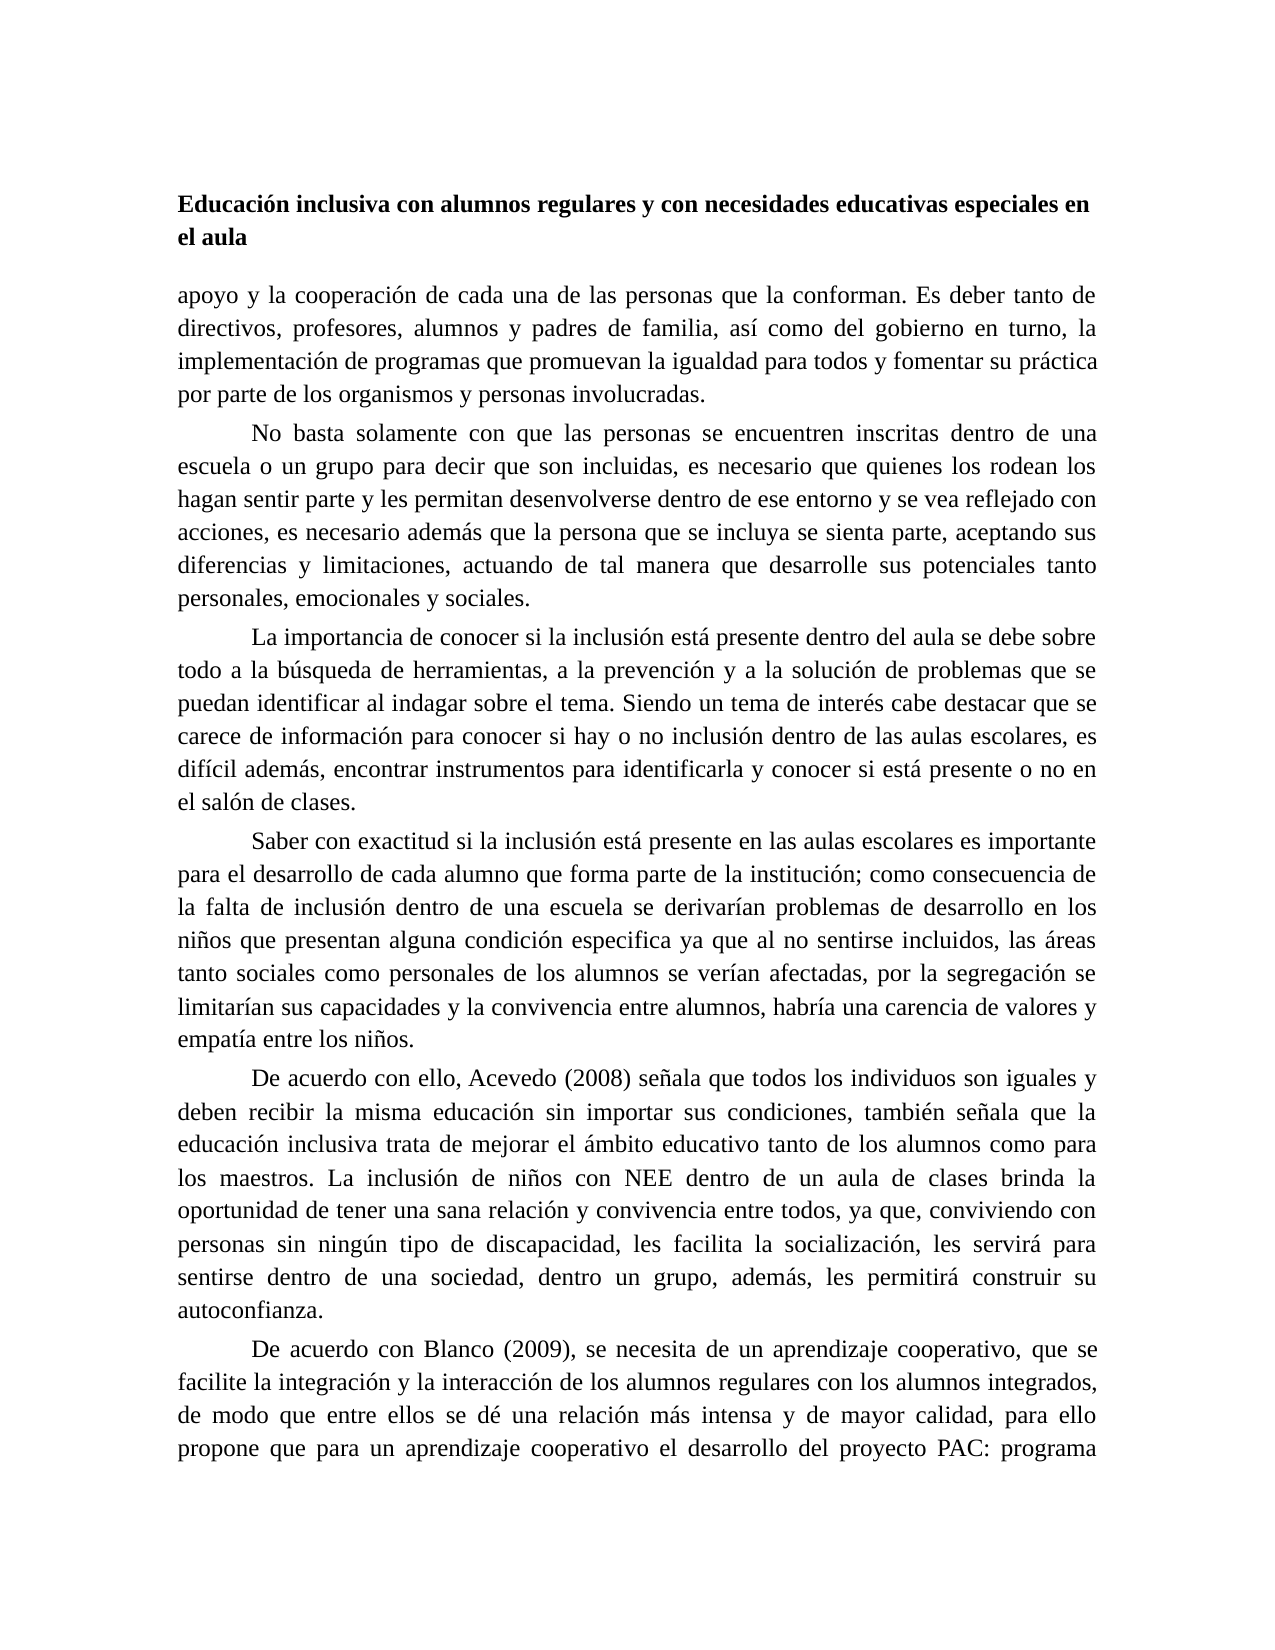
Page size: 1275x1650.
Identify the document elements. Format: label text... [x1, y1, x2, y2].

text De acuerdo con Blanco (2009), se necesita de un aprendizaje cooperativo, que se facilite la integración y la interacción de los alumnos regulares con los alumnos integrados, de modo que entre ellos se dé una relación más intensa y de mayor calidad, para ello propone que para un aprendizaje cooperativo el desarrollo del proyecto PAC: programa [177, 1334, 1098, 1461]
text De acuerdo con ello, Acevedo (2008) señala que todos los individuos son iguales y deben recibir la misma educación sin importar sus condiciones, también señala que la educación inclusiva trata de mejorar el ámbito educativo tanto de los alumnos como para los maestros. La inclusión de niños con NEE dentro de un aula de clases brinda la oportunidad de tener una sana relación y convivencia entre todos, ya que, conviviendo con personas sin ningún tipo de discapacidad, les facilita la socialización, les servirá para sentirse dentro de una sociedad, dentro un grupo, además, les permitirá construir su autoconfianza. [177, 1063, 1098, 1323]
text La importancia de conocer si la inclusión está presente dentro del aula se debe sobre todo a la búsqueda de herramientas, a la prevención y a la solución de problemas que se puedan identificar al indagar sobre el tema. Siendo un tema de interés cabe destacar que se carece de información para conocer si hay o no inclusión dentro de las aulas escolares, es difícil además, encontrar instrumentos para identificarla y conocer si está presente o no en el salón de clases. [177, 622, 1098, 816]
text Saber con exactitud si la inclusión está presente en las aulas escolares es importante para el desarrollo de cada alumno que forma parte de la institución; como consecuencia de la falta de inclusión dentro de una escuela se derivarían problemas de desarrollo en los niños que presentan alguna condición especifica ya que al no sentirse incluidos, las áreas tanto sociales como personales de los alumnos se verían afectadas, por la segregación se limitarían sus capacidades y la convivencia entre alumnos, habría una carencia de valores y empatía entre los niños. [177, 826, 1098, 1053]
text No basta solamente con que las personas se encuentren inscritas dentro de una escuela o un grupo para decir que son incluidas, es necesario que quienes los rodean los hagan sentir parte y les permitan desenvolverse dentro de ese entorno y se vea reflejado con acciones, es necesario además que la persona que se incluya se sienta parte, aceptando sus diferencias y limitaciones, actuando de tal manera que desarrolle sus potenciales tanto personales, emocionales y sociales. [177, 418, 1098, 612]
text apoyo y la cooperación de cada una de las personas que la conforman. Es deber tanto de directivos, profesores, alumnos y padres de familia, así como del gobierno en turno, la implementación de programas que promuevan la igualdad para todos y fomentar su práctica por parte de los organismos y personas involucradas. [177, 280, 1098, 408]
